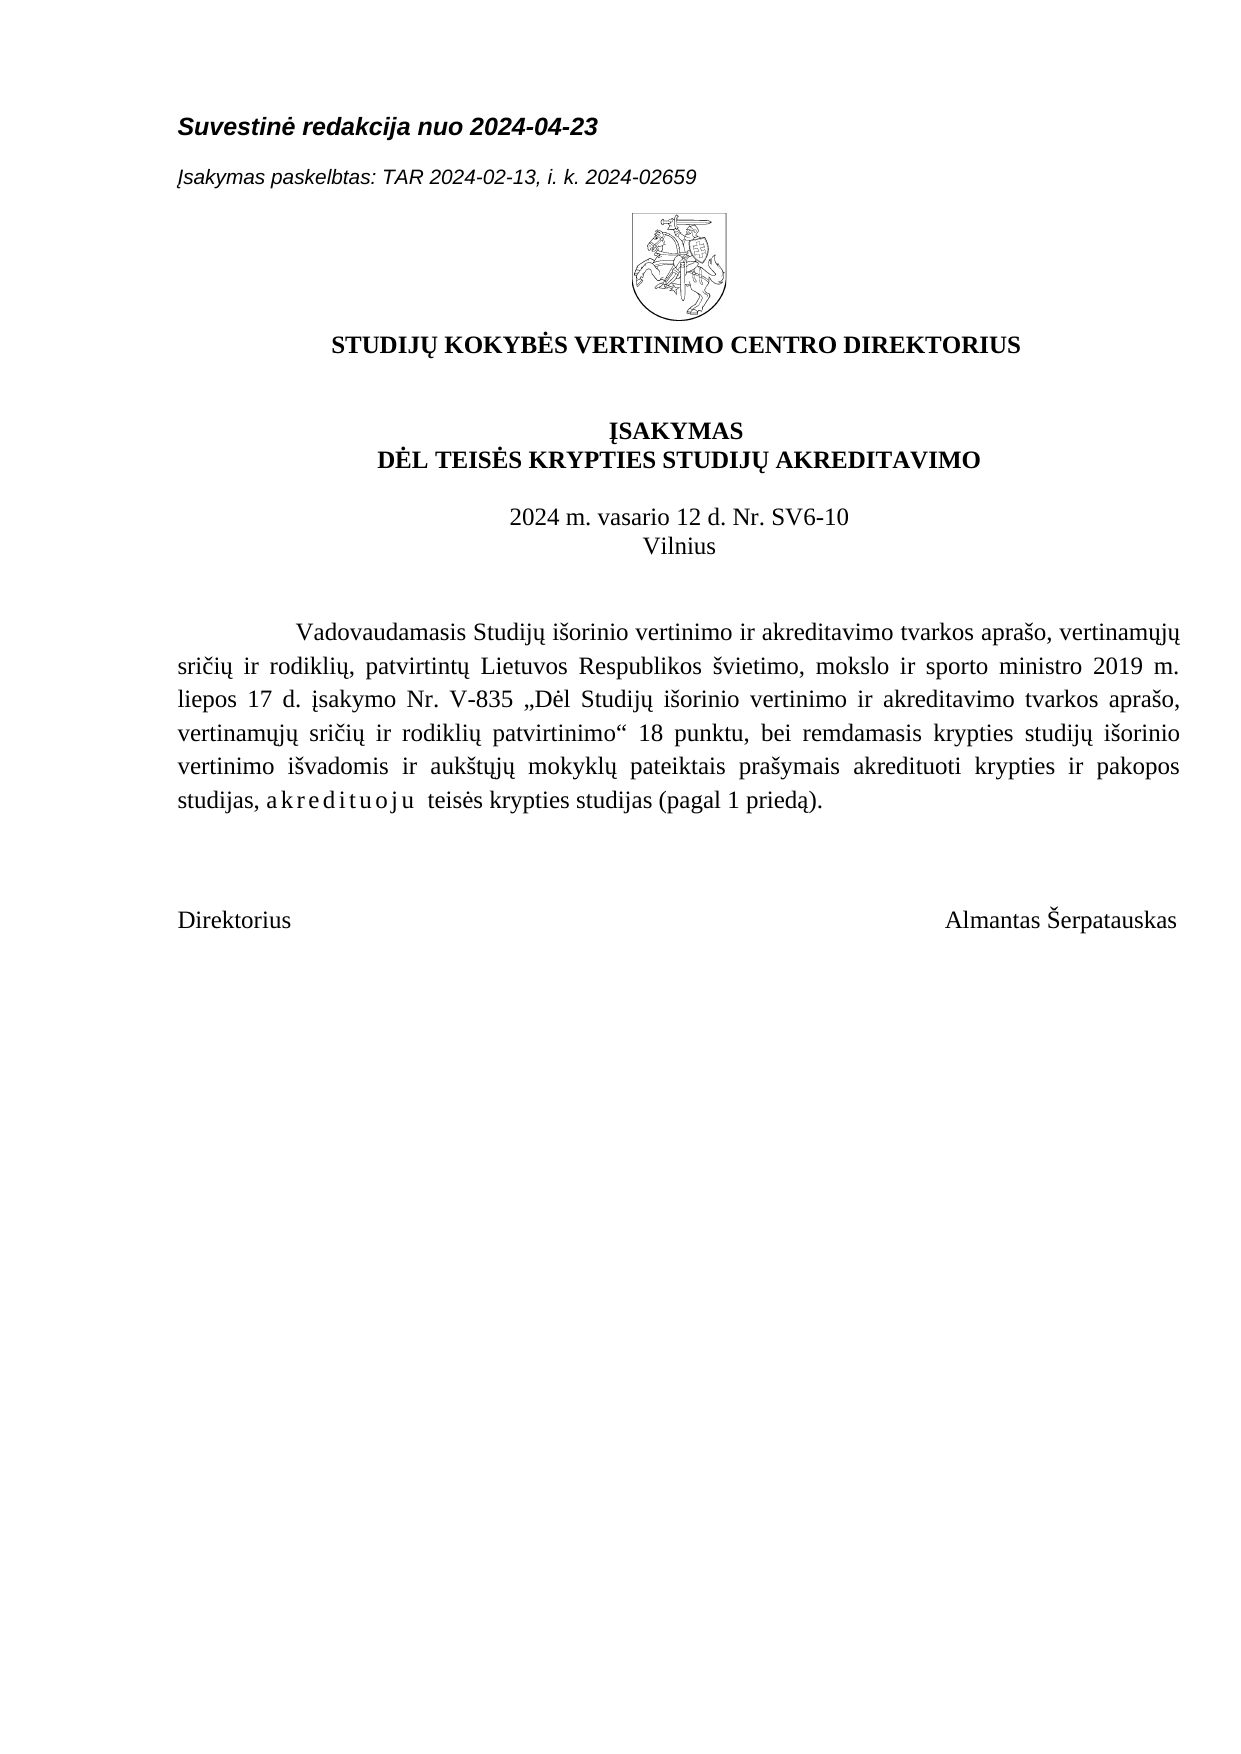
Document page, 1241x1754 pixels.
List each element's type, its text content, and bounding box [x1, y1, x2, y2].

text 2024 m. vasario 12 d. Nr. SV6-10 [177, 502, 1181, 531]
text Įsakymas paskelbtas: TAR 2024-02-13, i. k. 2024-02659 [177, 165, 1181, 189]
text Suvestinė redakcija nuo 2024-04-23 [177, 112, 1181, 141]
text Direktorius Almantas Šerpatauskas [177, 905, 1181, 933]
text Vadovaudamasis Studijų išorinio vertinimo ir akreditavimo tvarkos aprašo, vertinamųjų sričių ir rodiklių, patvirtintų Lietuvos Respublikos švietimo, mokslo ir sporto ministro 2019 m. liepos 17 d. įsakymo Nr. V-835 „Dėl Studijų išorinio vertinimo ir akreditavimo tvarkos aprašo, vertinamųjų sričių ir rodiklių patvirtinimo“ 18 punktu, bei remdamasis krypties studijų išorinio vertinimo išvadomis ir aukštųjų mokyklų pateiktais prašymais akredituoti krypties ir pakopos studijas, akredituoju teisės krypties studijas (pagal 1 priedą). [177, 617, 1181, 814]
text DĖL TEISĖS KRYPTIES STUDIJŲ AKREDITAVIMO [177, 445, 1181, 473]
text Vilnius [177, 531, 1181, 560]
text STUDIJŲ KOKYBĖS VERTINIMO CENTRO DIREKTORIUS [177, 330, 1181, 358]
text ĮSAKYMAS [177, 416, 1181, 445]
